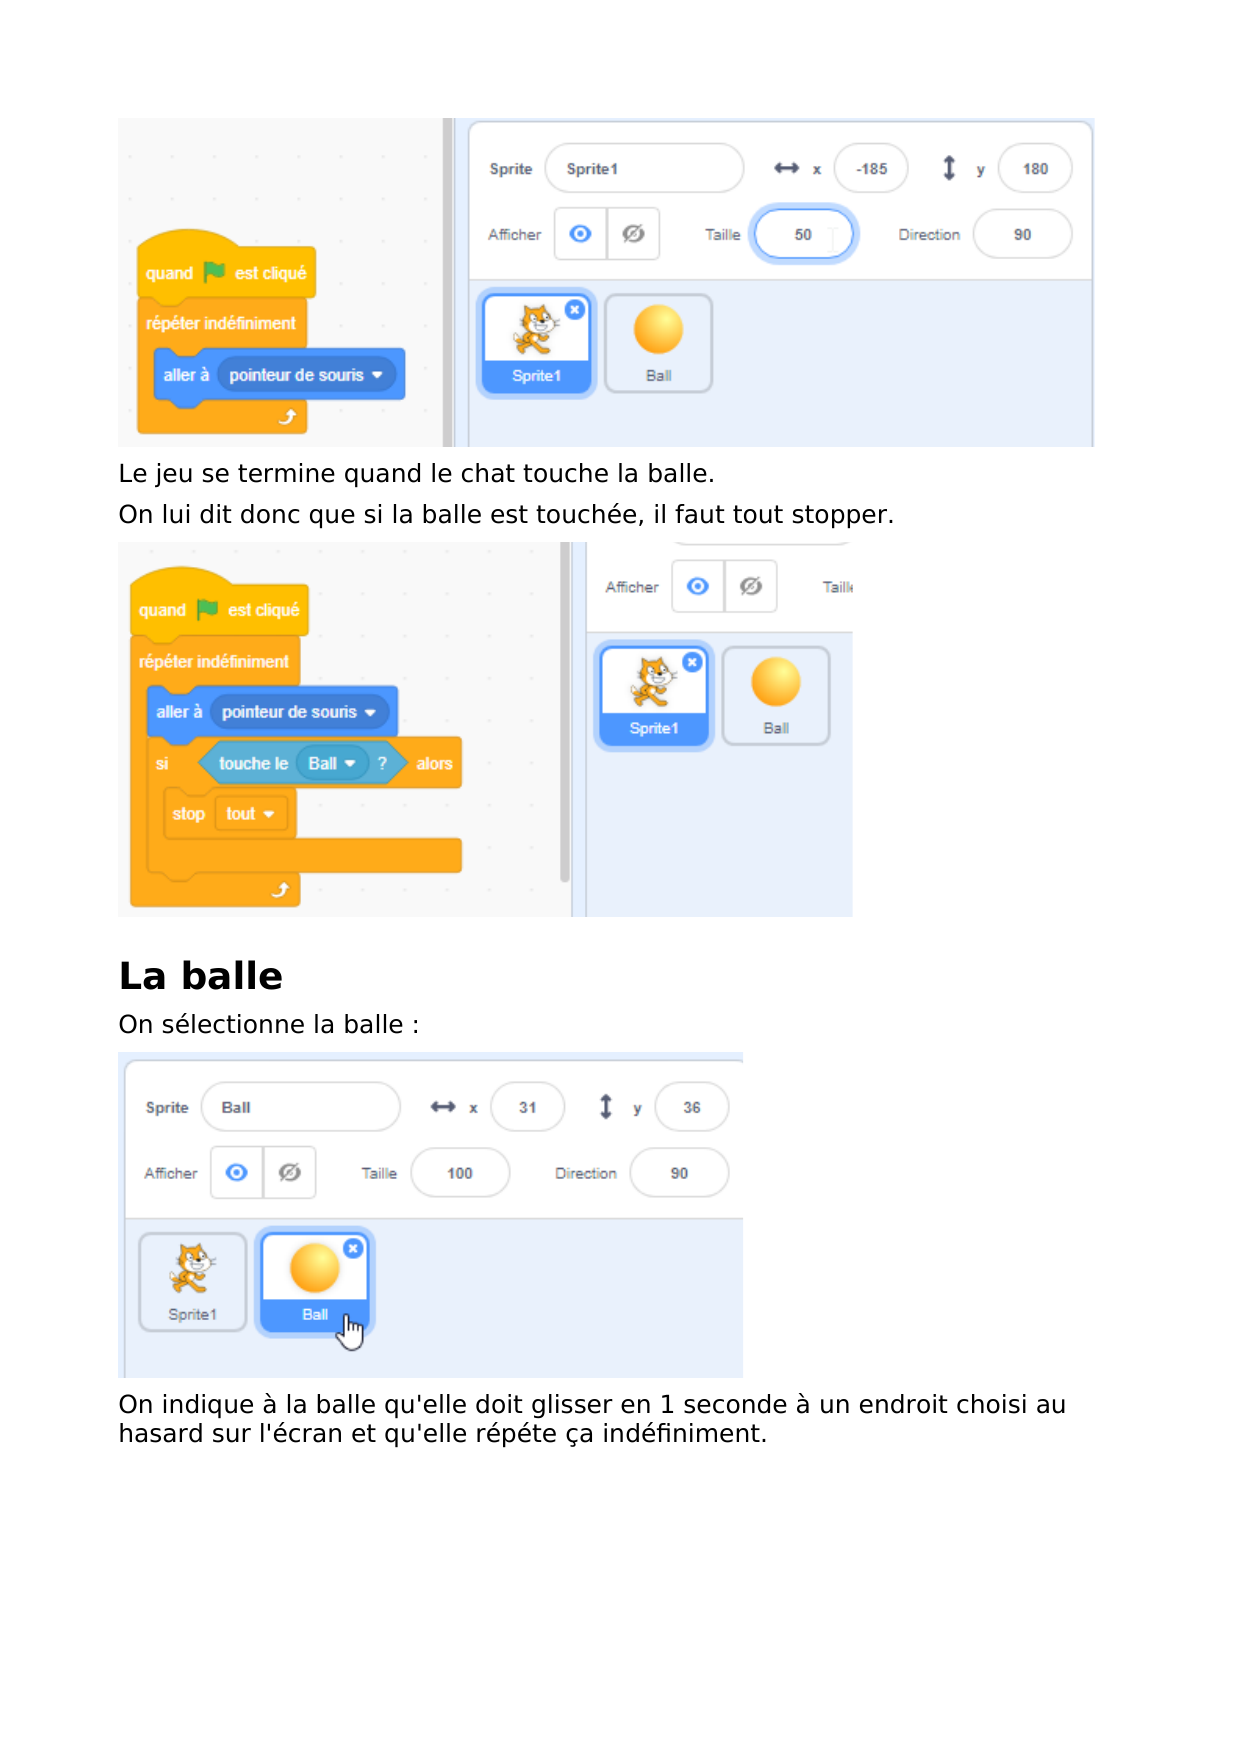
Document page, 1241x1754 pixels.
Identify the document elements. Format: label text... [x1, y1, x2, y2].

picture [118, 118, 1095, 447]
text On lui dit donc que si la balle est touchée, il faut tout stopper. [118, 500, 1122, 529]
subtitle La balle [118, 954, 1122, 998]
picture [118, 542, 853, 917]
text Le jeu se termine quand le chat touche la balle. [118, 459, 1122, 488]
text On sélectionne la balle : [118, 1011, 1122, 1040]
picture [118, 1052, 744, 1378]
text On indique à la balle qu'elle doit glisser en 1 seconde à un endroit choisi au hasard sur l'écran et qu'elle répéte ça indéfiniment. [118, 1390, 1122, 1448]
